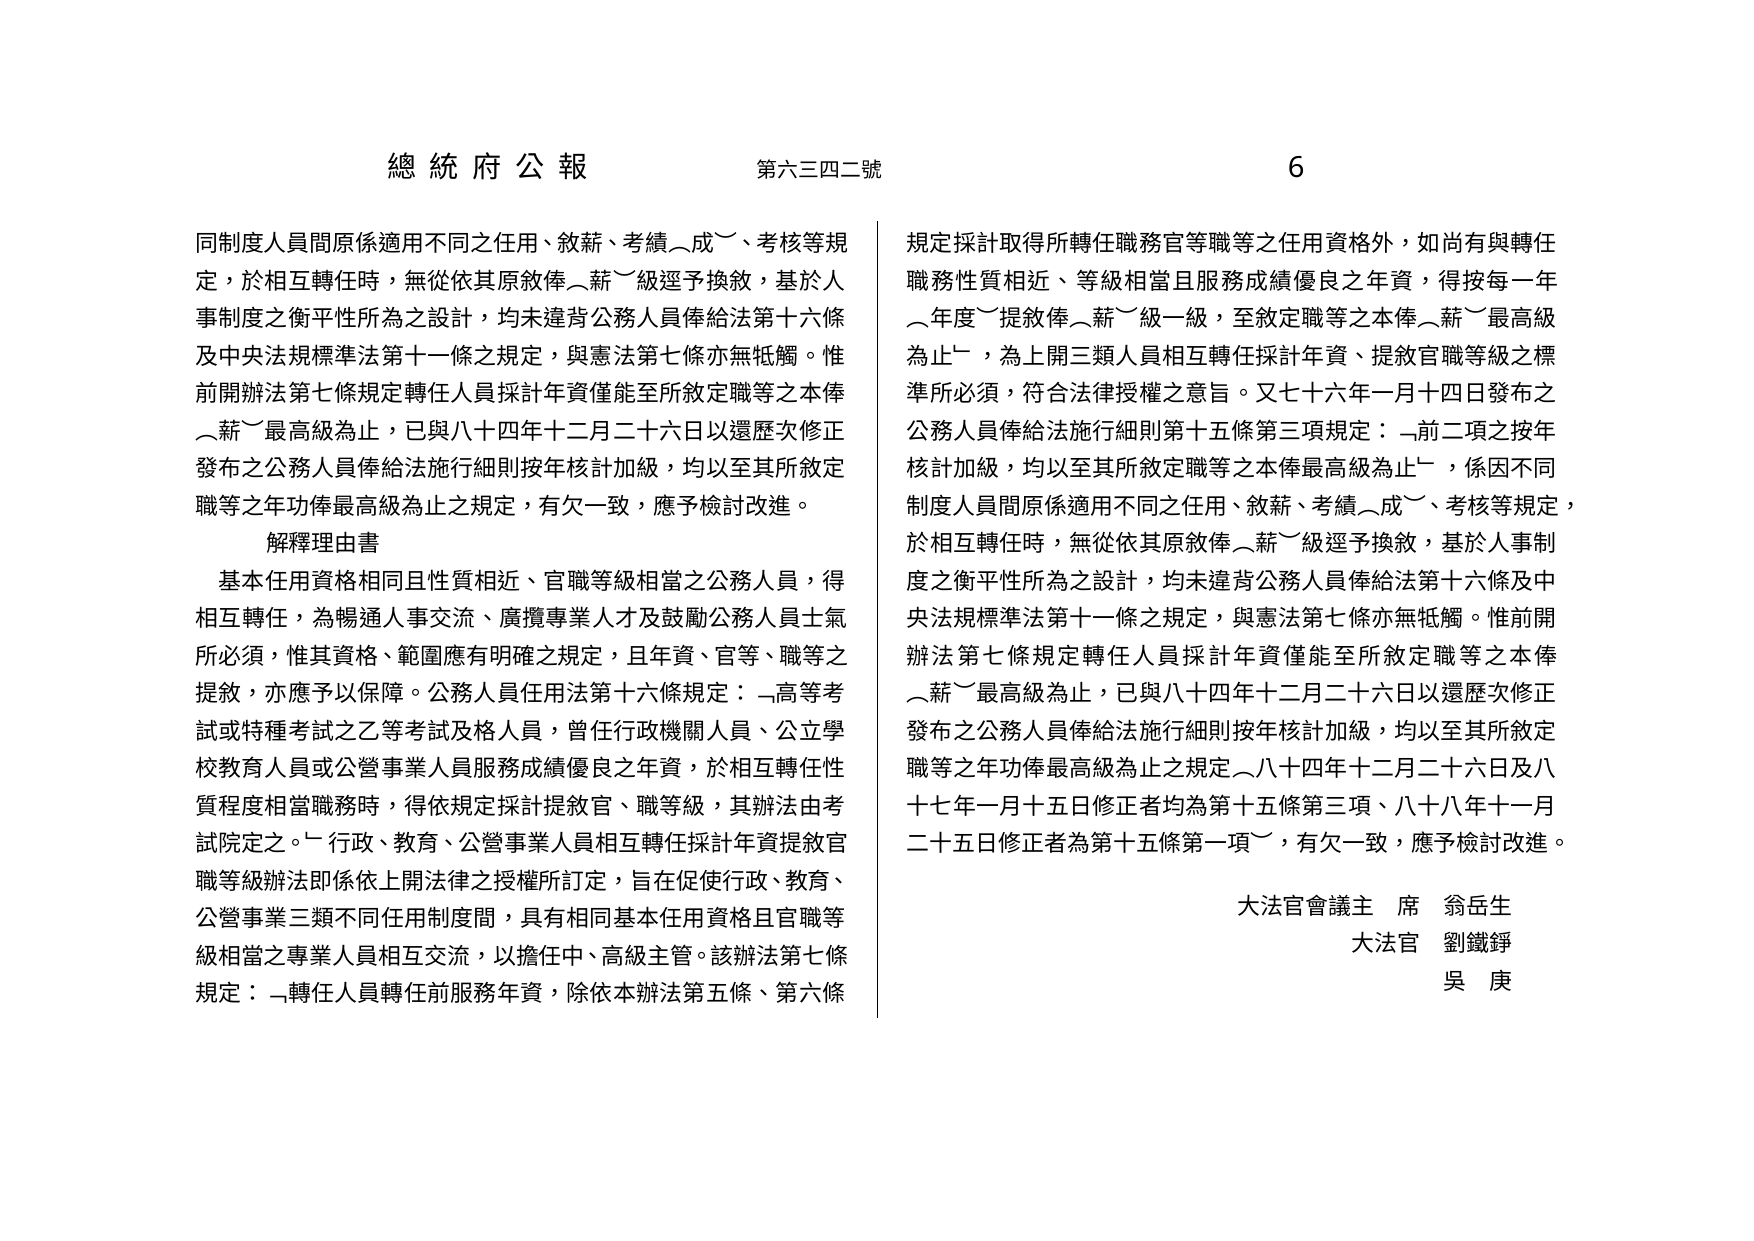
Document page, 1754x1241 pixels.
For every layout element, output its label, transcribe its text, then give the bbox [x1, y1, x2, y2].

text 解釋理由書 [266, 522, 847, 559]
text 基本任用資格相同且性質相近、官職等級相當之公務人員，得相互轉任，為暢通人事交流、廣攬專業人才及鼓勵公務人員士氣所必須，惟其資格、範圍應有明確之規定，且年資、官等、職等之提敘，亦應予以保障。公務人員任用法第十六條規定：﹁高等考試或特種考試之乙等考試及格人員，曾任行政機關人員、公立學校教育人員或公營事業人員服務成績優良之年資，於相互轉任性質程度相當職務時，得依規定採計提敘官、職等級，其辦法由考試院定之。﹂行政、教育、公營事業人員相互轉任採計年資提敘官職等級辦法即係依上開法律之授權所訂定，旨在促使行政、教育、公營事業三類不同任用制度間，具有相同基本任用資格且官職等級相當之專業人員相互交流，以擔任中、高級主管。該辦法第七條規定：﹁轉任人員轉任前服務年資，除依本辦法第五條、第六條規定採計取得所轉任職務官等職等之任用資格外，如尚有與轉任職務性質相近、等級相當且服務成績優良之年資，得按每一年︵年度︶提敘俸︵薪︶級一級，至敘定職等之本俸︵薪︶最高級為止﹂，為上開三類人員相互轉任採計年資、提敘官職等級之標準所必須，符合法律授權之意旨。又七十六年一月十四日發布之公務人員俸給法施行細則第十五條第三項規定：﹁前二項之按年核計加級，均以至其所敘定職等之本俸最高級為止﹂，係因不同制度人員間原係適用不同之任用、敘薪、考績︵成︶、考核等規定，於相互轉任時，無從依其原敘俸︵薪︶級逕予換敘，基於人事制度之衡平性所為之設計，均未違背公務人員俸給法第十六條及中央法規標準法第十一條之規定，與憲法第七條亦無牴觸。惟前開辦法第七條規定轉任人員採計年資僅能至所敘定職等之本俸︵薪︶最高級為止，已與八十四年十二月二十六日以還歷次修正發布之公務人員俸給法施行細則按年核計加級，均以至其所敘定職等之年功俸最高級為止之規定︵八十四年十二月二十六日及八十七年一月十五日修正者均為第十五條第三項、八十八年十一月二十五日修正者為第十五條第一項︶，有欠一致，應予檢討改進。 [907, 222, 1559, 859]
text 大法官 劉鐵錚 [907, 922, 1512, 959]
text 大法官會議主 席 翁岳生 [907, 884, 1512, 922]
text 吳 庚 [907, 959, 1512, 997]
text 同制度人員間原係適用不同之任用、敘薪、考績︵成︶、考核等規定，於相互轉任時，無從依其原敘俸︵薪︶級逕予換敘，基於人事制度之衡平性所為之設計，均未違背公務人員俸給法第十六條及中央法規標準法第十一條之規定，與憲法第七條亦無牴觸。惟前開辦法第七條規定轉任人員採計年資僅能至所敘定職等之本俸︵薪︶最高級為止，已與八十四年十二月二十六日以還歷次修正發布之公務人員俸給法施行細則按年核計加級，均以至其所敘定職等之年功俸最高級為止之規定，有欠一致，應予檢討改進。 [195, 222, 847, 522]
text 基本任用資格相同且性質相近、官職等級相當之公務人員，得相互轉任，為暢通人事交流、廣攬專業人才及鼓勵公務人員士氣所必須，惟其資格、範圍應有明確之規定，且年資、官等、職等之提敘，亦應予以保障。公務人員任用法第十六條規定：﹁高等考試或特種考試之乙等考試及格人員，曾任行政機關人員、公立學校教育人員或公營事業人員服務成績優良之年資，於相互轉任性質程度相當職務時，得依規定採計提敘官、職等級，其辦法由考試院定之。﹂行政、教育、公營事業人員相互轉任採計年資提敘官職等級辦法即係依上開法律之授權所訂定，旨在促使行政、教育、公營事業三類不同任用制度間，具有相同基本任用資格且官職等級相當之專業人員相互交流，以擔任中、高級主管。該辦法第七條規定：﹁轉任人員轉任前服務年資，除依本辦法第五條、第六條規定採計取得所轉任職務官等職等之任用資格外，如尚有與轉任職務性質相近、等級相當且服務成績優良之年資，得按每一年︵年度︶提敘俸︵薪︶級一級，至敘定職等之本俸︵薪︶最高級為止﹂，為上開三類人員相互轉任採計年資、提敘官職等級之標準所必須，符合法律授權之意旨。又七十六年一月十四日發布之公務人員俸給法施行細則第十五條第三項規定：﹁前二項之按年核計加級，均以至其所敘定職等之本俸最高級為止﹂，係因不同制度人員間原係適用不同之任用、敘薪、考績︵成︶、考核等規定，於相互轉任時，無從依其原敘俸︵薪︶級逕予換敘，基於人事制度之衡平性所為之設計，均未違背公務人員俸給法第十六條及中央法規標準法第十一條之規定，與憲法第七條亦無牴觸。惟前開辦法第七條規定轉任人員採計年資僅能至所敘定職等之本俸︵薪︶最高級為止，已與八十四年十二月二十六日以還歷次修正發布之公務人員俸給法施行細則按年核計加級，均以至其所敘定職等之年功俸最高級為止之規定︵八十四年十二月二十六日及八十七年一月十五日修正者均為第十五條第三項、八十八年十一月二十五日修正者為第十五條第一項︶，有欠一致，應予檢討改進。 [195, 559, 847, 1009]
